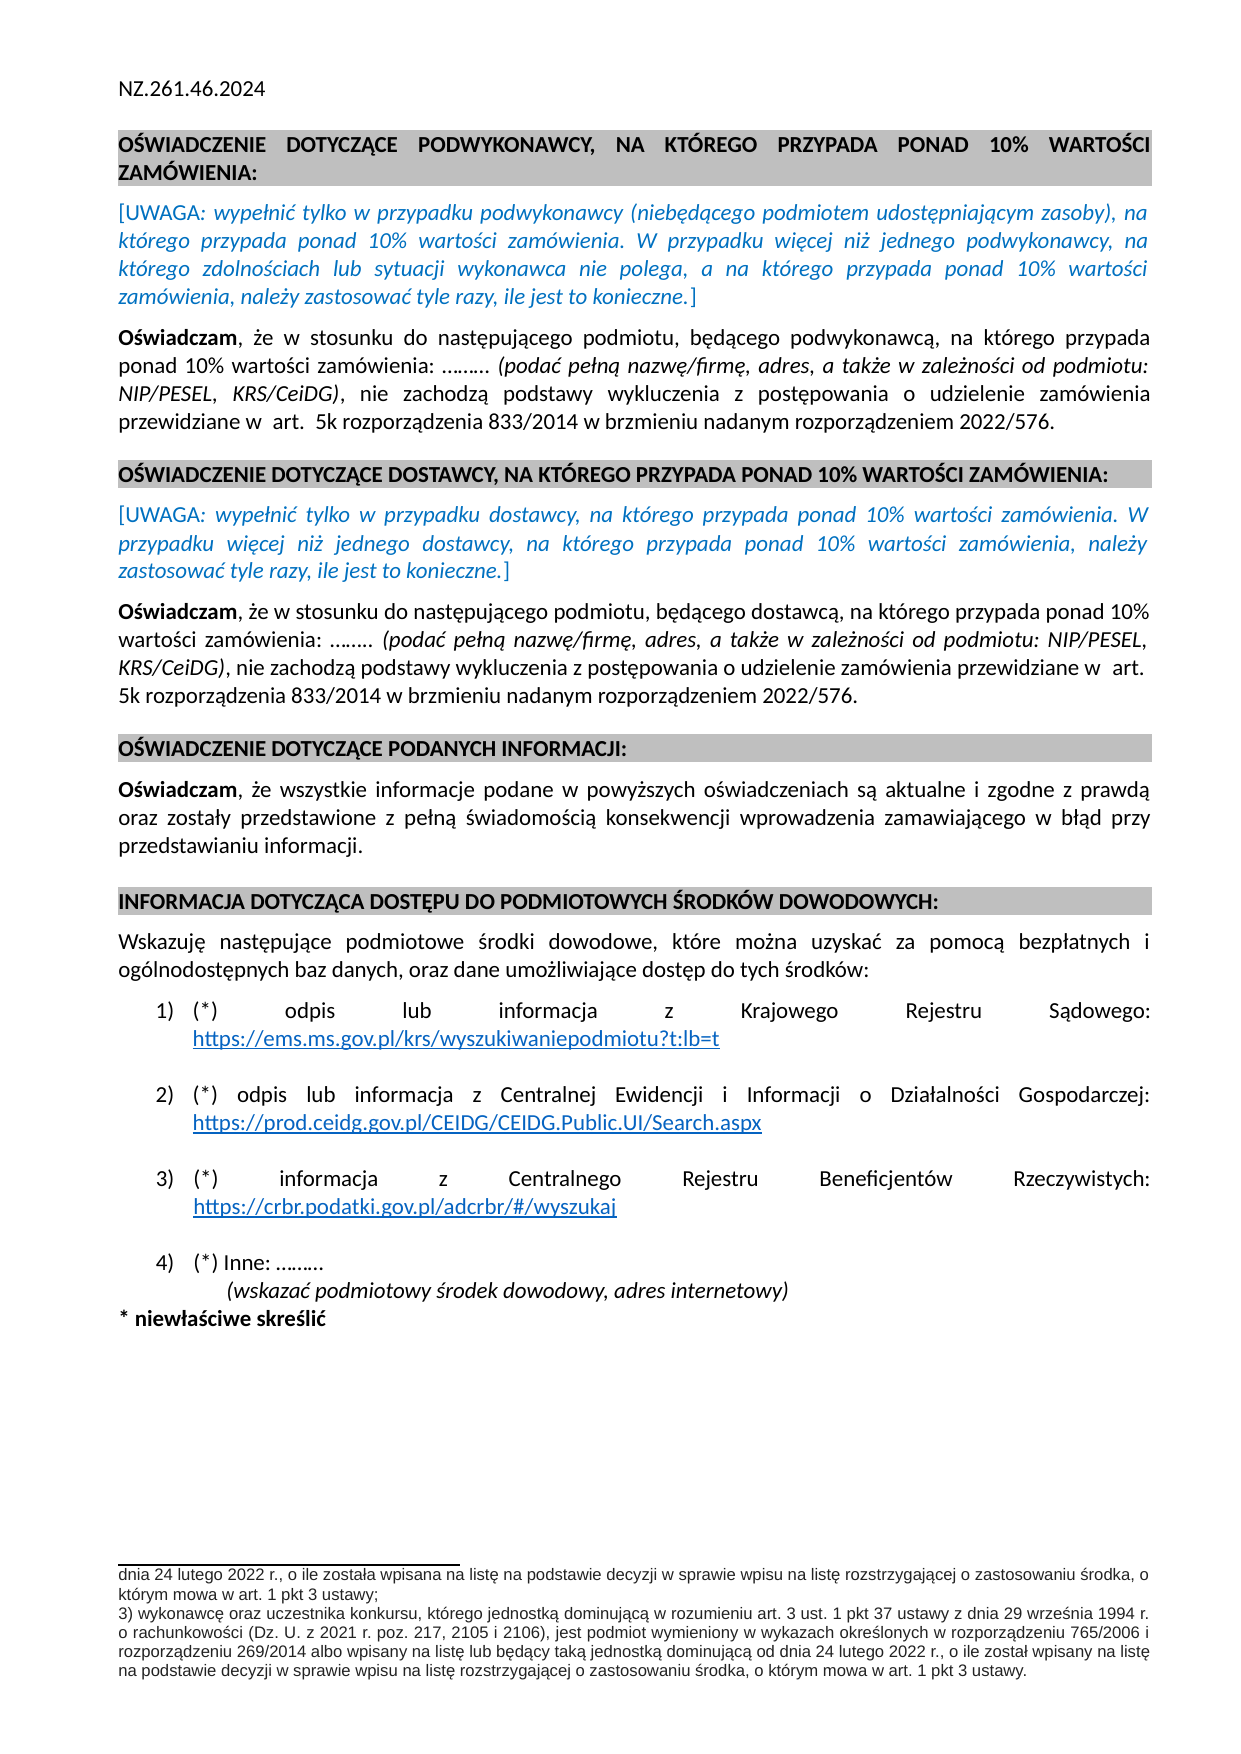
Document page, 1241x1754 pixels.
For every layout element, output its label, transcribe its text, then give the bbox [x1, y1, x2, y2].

text INFORMACJA DOTYCZĄCA DOSTĘPU DO PODMIOTOWYCH ŚRODKÓW DOWODOWYCH: [118, 887, 1152, 915]
text Wskazuję następujące podmiotowe środki dowodowe, które można uzyskać za pomocą bezpłatnych i ogólnodostępnych baz danych, oraz dane umożliwiające dostęp do tych środków: [118, 927, 1152, 983]
list dnia 24 lutego 2022 r., o ile została wpisana na listę na podstawie decyzji w sprawie wpisu na listę rozstrzygającej o zastosowaniu środka, o którym mowa w art. 1 pkt 3 ustawy; [118, 1565, 1152, 1603]
text [UWAGA: wypełnić tylko w przypadku podwykonawcy (niebędącego podmiotem udostępniającym zasoby), na którego przypada ponad 10% wartości zamówienia. W przypadku więcej niż jednego podwykonawcy, na którego zdolnościach lub sytuacji wykonawca nie polega, a na którego przypada ponad 10% wartości zamówienia, należy zastosować tyle razy, ile jest to konieczne.] [118, 198, 1152, 311]
list (*) informacja z Centralnego Rejestru Beneficjentów Rzeczywistych: https://crbr.podatki.gov.pl/adcrbr/#/wyszukaj [156, 1164, 1152, 1220]
text Oświadczam, że wszystkie informacje podane w powyższych oświadczeniach są aktualne i zgodne z prawdą oraz zostały przedstawione z pełną świadomością konsekwencji wprowadzenia zamawiającego w błąd przy przedstawianiu informacji. [118, 775, 1152, 859]
list (*) odpis lub informacja z Centralnej Ewidencji i Informacji o Działalności Gospodarczej: https://prod.ceidg.gov.pl/CEIDG/CEIDG.Public.UI/Search.aspx [155, 1080, 1152, 1136]
text (wskazać podmiotowy środek dowodowy, adres internetowy) [118, 1276, 1152, 1304]
list (*) odpis lub informacja z Krajowego Rejestru Sądowego: https://ems.ms.gov.pl/krs/wyszukiwaniepodmiotu?t:lb=t [155, 996, 1152, 1052]
text OŚWIADCZENIE DOTYCZĄCE PODANYCH INFORMACJI: [118, 734, 1152, 762]
list 3) wykonawcę oraz uczestnika konkursu, którego jednostką dominującą w rozumieniu art. 3 ust. 1 pkt 37 ustawy z dnia 29 września 1994 r. o rachunkowości (Dz. U. z 2021 r. poz. 217, 2105 i 2106), jest podmiot wymieniony w wykazach określonych w rozporządzeniu 765/2006 i rozporządzeniu 269/2014 albo wpisany na listę lub będący taką jednostką dominującą od dnia 24 lutego 2022 r., o ile został wpisany na listę na podstawie decyzji w sprawie wpisu na listę rozstrzygającej o zastosowaniu środka, o którym mowa w art. 1 pkt 3 ustawy. [118, 1603, 1152, 1680]
text Oświadczam, że w stosunku do następującego podmiotu, będącego podwykonawcą, na którego przypada ponad 10% wartości zamówienia: ……… (podać pełną nazwę/firmę, adres, a także w zależności od podmiotu: NIP/PESEL, KRS/CeiDG), nie zachodzą podstawy wykluczenia z postępowania o udzielenie zamówienia przewidziane w art. 5k rozporządzenia 833/2014 w brzmieniu nadanym rozporządzeniem 2022/576. [118, 323, 1152, 435]
text OŚWIADCZENIE DOTYCZĄCE PODWYKONAWCY, NA KTÓREGO PRZYPADA PONAD 10% WARTOŚCI ZAMÓWIENIA: [118, 130, 1152, 186]
text [UWAGA: wypełnić tylko w przypadku dostawcy, na którego przypada ponad 10% wartości zamówienia. W przypadku więcej niż jednego dostawcy, na którego przypada ponad 10% wartości zamówienia, należy zastosować tyle razy, ile jest to konieczne.] [118, 501, 1152, 585]
text OŚWIADCZENIE DOTYCZĄCE DOSTAWCY, NA KTÓREGO PRZYPADA PONAD 10% WARTOŚCI ZAMÓWIENIA: [118, 460, 1152, 488]
text Oświadczam, że w stosunku do następującego podmiotu, będącego dostawcą, na którego przypada ponad 10% wartości zamówienia: …….. (podać pełną nazwę/firmę, adres, a także w zależności od podmiotu: NIP/PESEL, KRS/CeiDG), nie zachodzą podstawy wykluczenia z postępowania o udzielenie zamówienia przewidziane w art. 5k rozporządzenia 833/2014 w brzmieniu nadanym rozporządzeniem 2022/576. [118, 597, 1152, 709]
text * niewłaściwe skreślić [118, 1304, 1152, 1332]
list (*) Inne: ……… [156, 1248, 1152, 1276]
